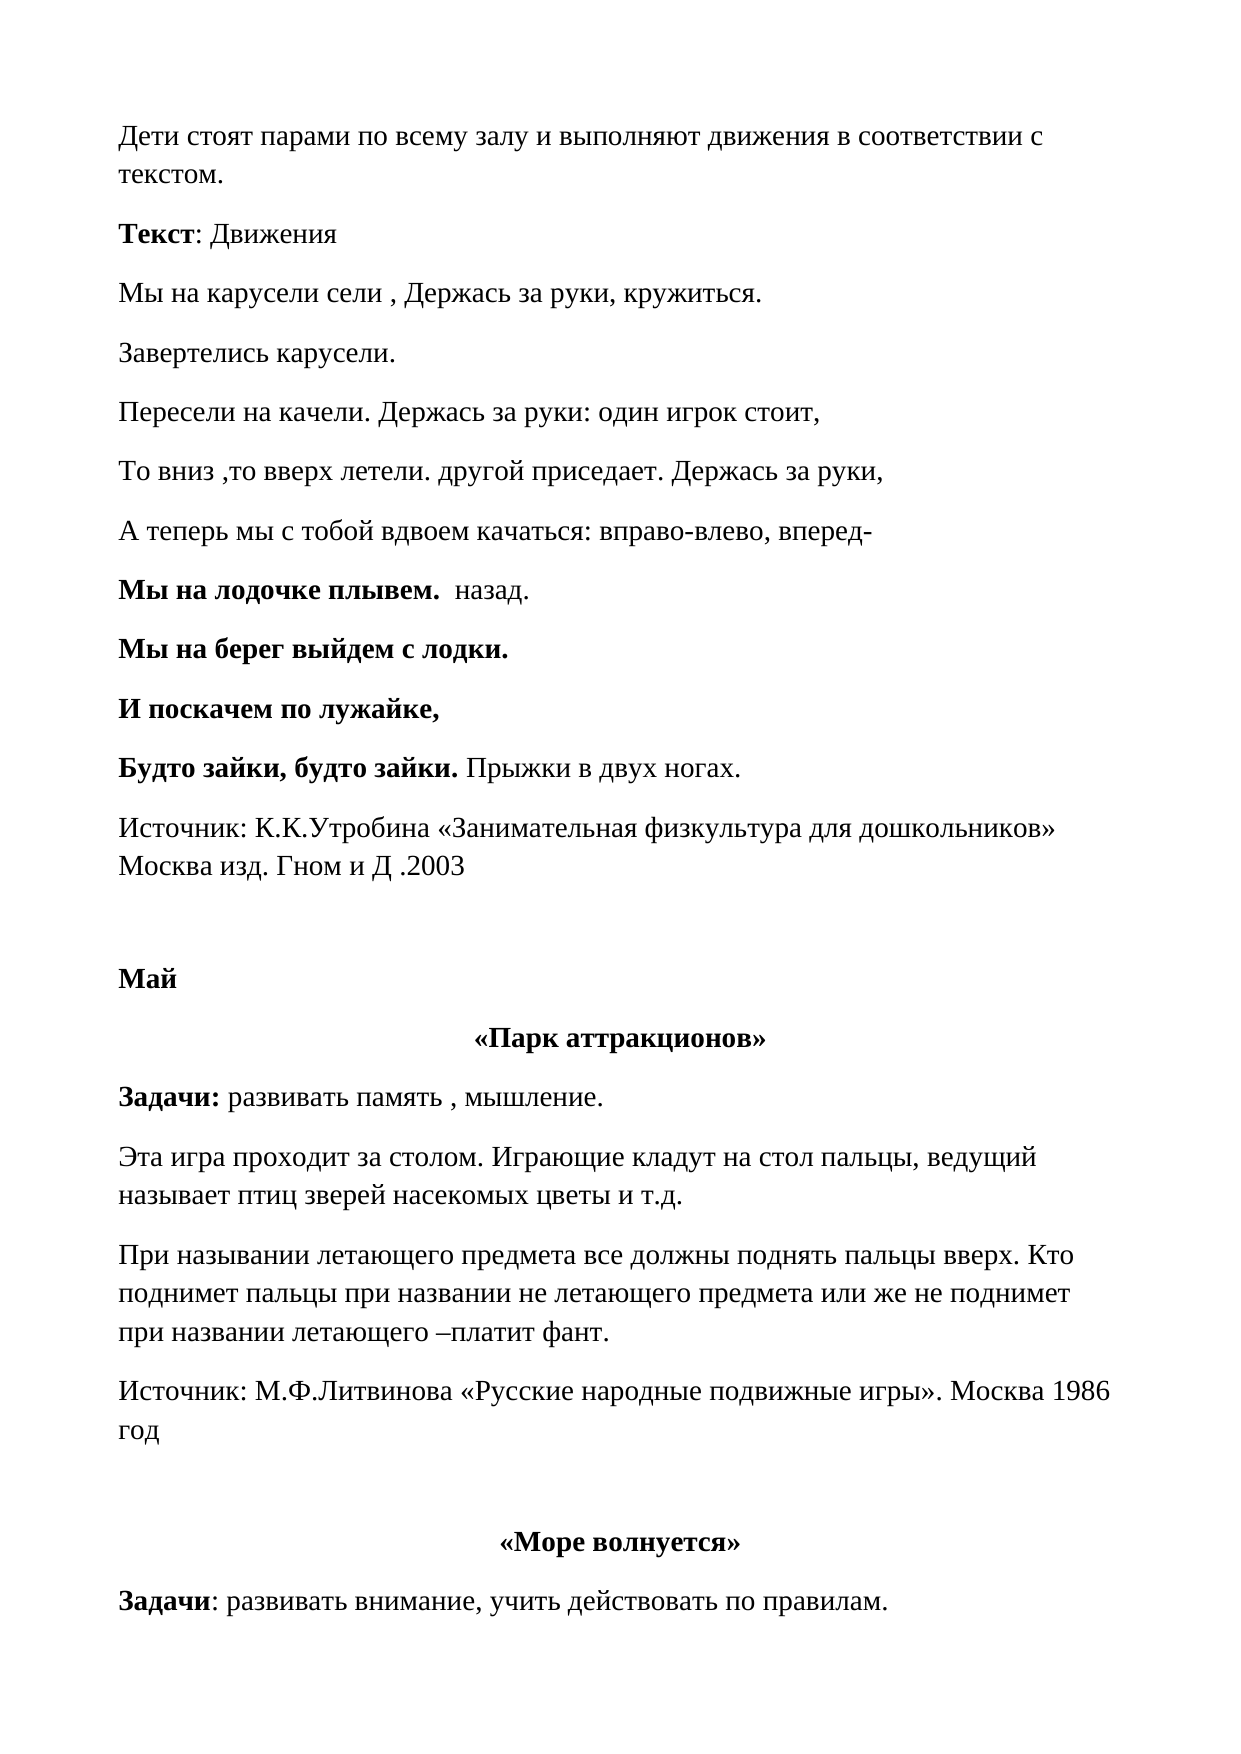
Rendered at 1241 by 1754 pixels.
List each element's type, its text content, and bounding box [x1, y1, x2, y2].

text То вниз ,то вверх летели. другой приседает. Держась за руки, [118, 453, 1122, 487]
text А теперь мы с тобой вдвоем качаться: вправо-влево, вперед- [118, 513, 1122, 546]
text Завертелись карусели. [118, 335, 1122, 368]
text Эта игра проходит за столом. Играющие кладут на стол пальцы, ведущий называет птиц зверей насекомых цветы и т.д. [118, 1139, 1122, 1211]
text Задачи: развивать внимание, учить действовать по правилам. [118, 1583, 1122, 1617]
text «Парк аттракционов» [118, 1020, 1122, 1054]
text И поскачем по лужайке, [118, 691, 1122, 724]
text Задачи: развивать память , мышление. [118, 1079, 1122, 1113]
text Май [118, 961, 1122, 994]
text Мы на карусели сели , Держась за руки, кружиться. [118, 275, 1122, 309]
text Текст: Движения [118, 216, 1122, 249]
text Источник: М.Ф.Литвинова «Русские народные подвижные игры». Москва 1986 год [118, 1373, 1122, 1445]
text Будто зайки, будто зайки. Прыжки в двух ногах. [118, 750, 1122, 784]
text При назывании летающего предмета все должны поднять пальцы вверх. Кто поднимет пальцы при названии не летающего предмета или же не поднимет при названии летающего –платит фант. [118, 1237, 1122, 1347]
text Пересели на качели. Держась за руки: один игрок стоит, [118, 394, 1122, 428]
text Дети стоят парами по всему залу и выполняют движения в соответствии с текстом. [118, 118, 1122, 190]
text Источник: К.К.Утробина «Занимательная физкультура для дошкольников» Москва изд. Гном и Д .2003 [118, 810, 1122, 882]
text «Море волнуется» [118, 1524, 1122, 1558]
text Мы на лодочке плывем. назад. [118, 572, 1122, 606]
text Мы на берег выйдем с лодки. [118, 632, 1122, 665]
